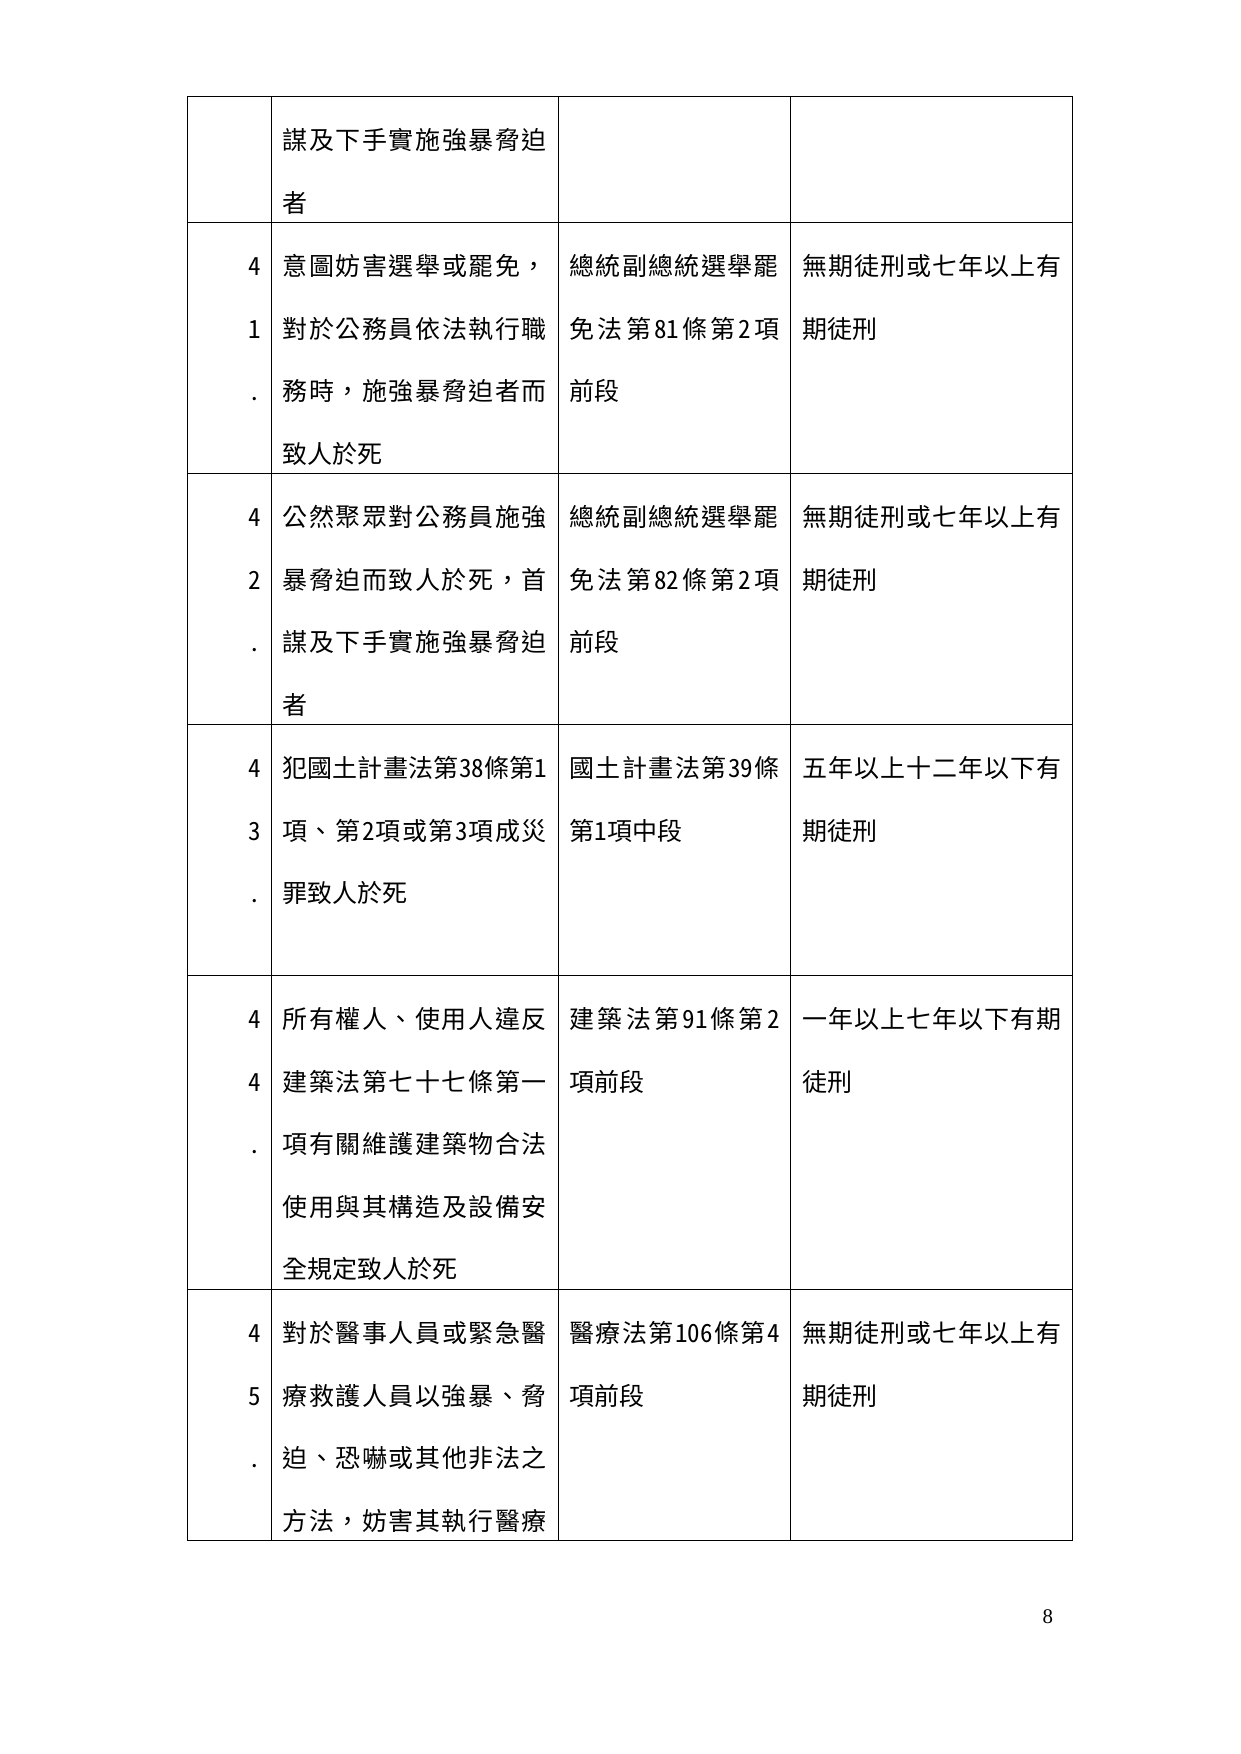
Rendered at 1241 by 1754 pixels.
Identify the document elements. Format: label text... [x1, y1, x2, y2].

table_cell [188, 97, 271, 222]
table_cell 公然聚眾對公務員施強暴脅迫而致人於死，首謀及下手實施強暴脅迫者 [272, 474, 558, 724]
table_cell 無期徒刑或七年以上有期徒刑 [791, 474, 1072, 724]
table_cell [188, 223, 271, 473]
table_cell 建築法第91條第2項前段 [559, 976, 790, 1289]
table_cell [559, 97, 790, 222]
table_cell 謀及下手實施強暴脅迫者 [272, 97, 558, 222]
table_cell 國土計畫法第39條第1項中段 [559, 725, 790, 975]
table_cell 醫療法第106條第4項前段 [559, 1290, 790, 1540]
table_cell [188, 976, 271, 1289]
table_cell [188, 1290, 271, 1540]
table_cell [188, 725, 271, 975]
table_cell 五年以上十二年以下有期徒刑 [791, 725, 1072, 975]
table_cell 犯國土計畫法第38條第1項、第2項或第3項成災罪致人於死 [272, 725, 558, 975]
table_cell 所有權人、使用人違反建築法第七十七條第一項有關維護建築物合法使用與其構造及設備安全規定致人於死 [272, 976, 558, 1289]
table_cell [791, 97, 1072, 222]
table_cell 總統副總統選舉罷免法第81條第2項前段 [559, 223, 790, 473]
table_cell 無期徒刑或七年以上有期徒刑 [791, 223, 1072, 473]
table_cell 對於醫事人員或緊急醫療救護人員以強暴、脅迫、恐嚇或其他非法之方法，妨害其執行醫療 [272, 1290, 558, 1540]
table_cell [188, 474, 271, 724]
table_cell 一年以上七年以下有期徒刑 [791, 976, 1072, 1289]
table_cell 無期徒刑或七年以上有期徒刑 [791, 1290, 1072, 1540]
table_cell 總統副總統選舉罷免法第82條第2項前段 [559, 474, 790, 724]
table_cell 意圖妨害選舉或罷免，對於公務員依法執行職務時，施強暴脅迫者而致人於死 [272, 223, 558, 473]
